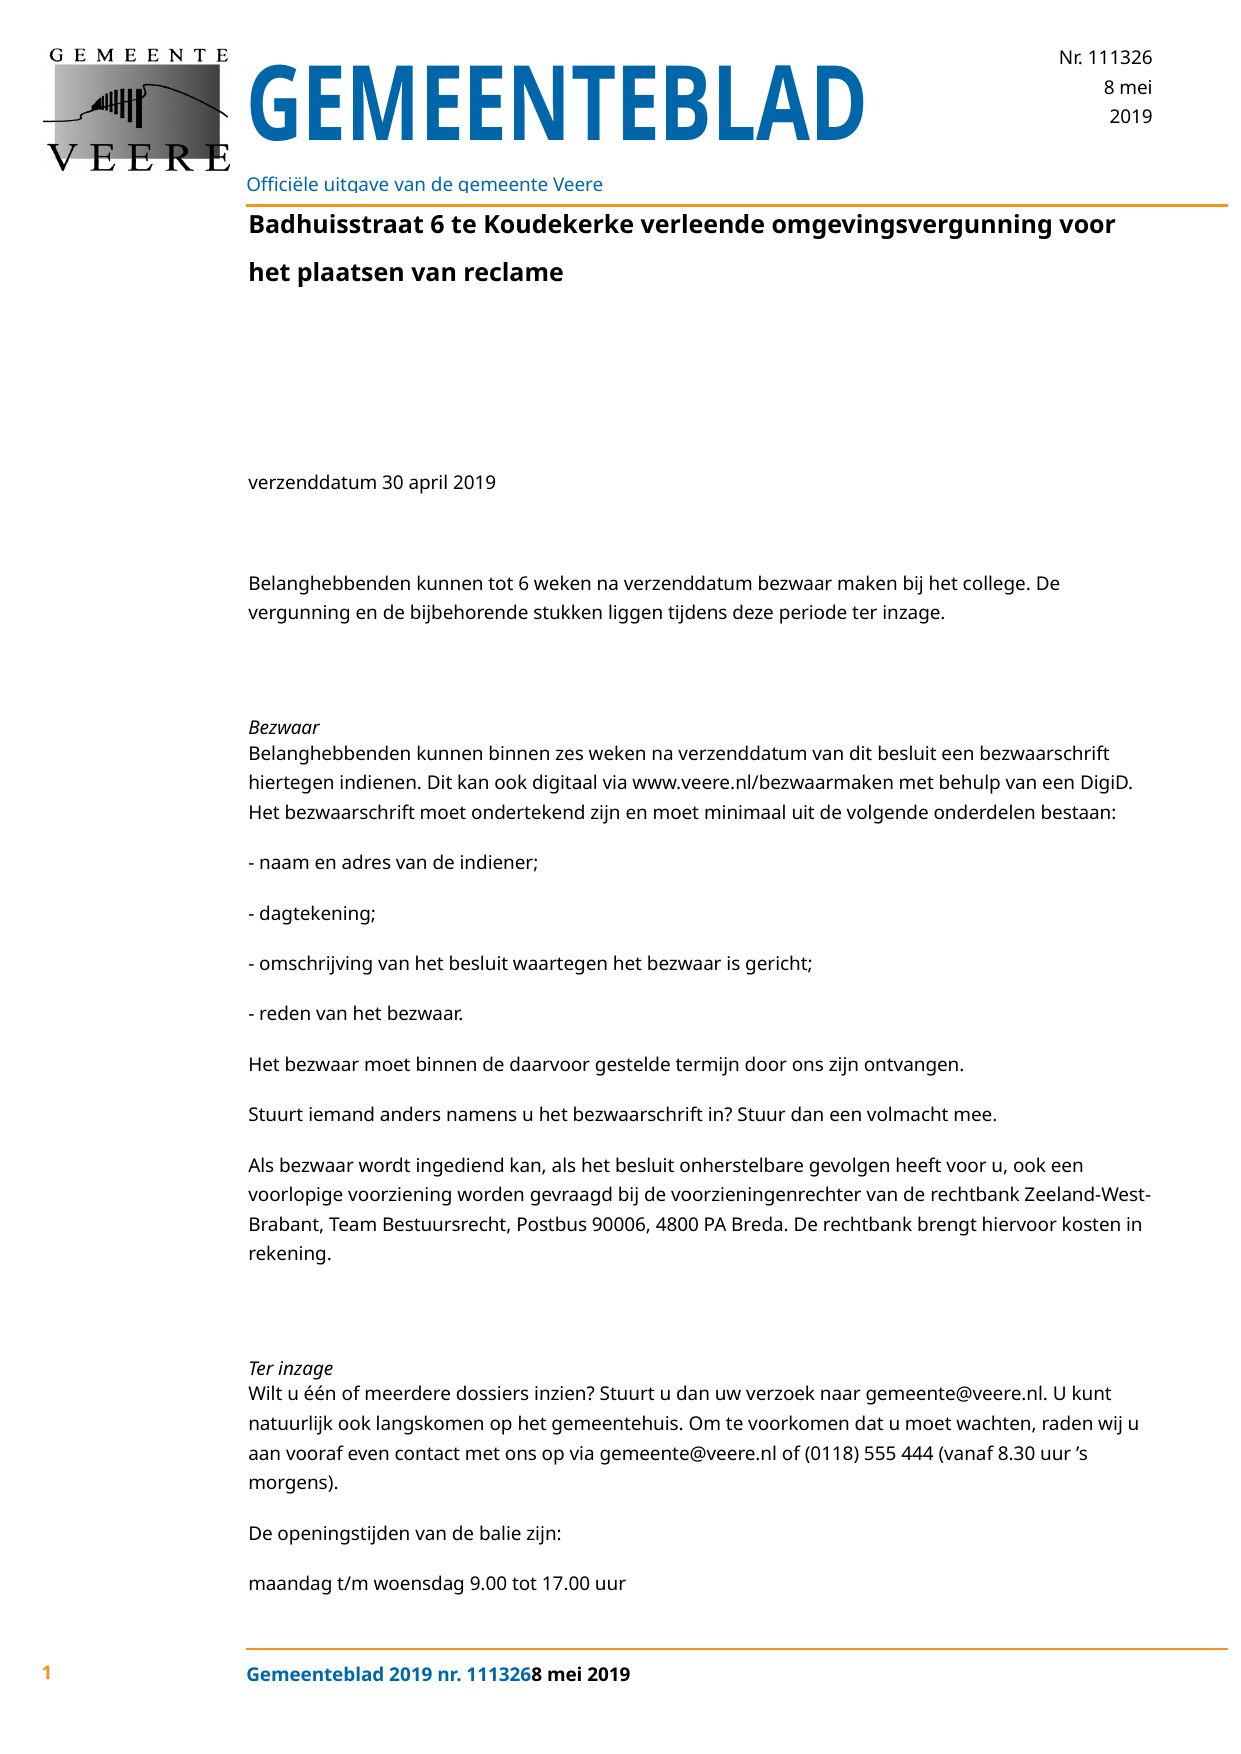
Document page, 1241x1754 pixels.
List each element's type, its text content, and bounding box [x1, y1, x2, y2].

text Wilt u één of meerdere dossiers inzien? Stuurt u dan uw verzoek naar gemeente@veere.nl. U kunt natuurlijk ook langskomen op het gemeentehuis. Om te voorkomen dat u moet wachten, raden wij u aan vooraf even contact met ons op via gemeente@veere.nl of (0118) 555 444 (vanaf 8.30 uur ’s morgens). [248, 1381, 1152, 1495]
text - dagtekening; [248, 900, 1152, 925]
text - omschrijving van het besluit waartegen het bezwaar is gericht; [248, 950, 1152, 976]
text Ter inzage [248, 1355, 1152, 1381]
text maandag t/m woensdag 9.00 tot 17.00 uur [248, 1570, 1152, 1596]
text verzenddatum 30 april 2019 [248, 469, 1152, 495]
text Belanghebbenden kunnen binnen zes weken na verzenddatum van dit besluit een bezwaarschrift hiertegen indienen. Dit kan ook digitaal via www.veere.nl/bezwaarmaken met behulp van een DigiD. Het bezwaarschrift moet ondertekend zijn en moet minimaal uit de volgende onderdelen bestaan: [248, 740, 1152, 824]
text Badhuisstraat 6 te Koudekerke verleende omgevingsvergunning voor het plaatsen van reclame [248, 207, 1152, 288]
text - reden van het bezwaar. [248, 1001, 1152, 1026]
text Het bezwaar moet binnen de daarvoor gestelde termijn door ons zijn ontvangen. [248, 1051, 1152, 1077]
text Bezwaar [248, 714, 1152, 740]
text Als bezwaar wordt ingediend kan, als het besluit onherstelbare gevolgen heeft voor u, ook een voorlopige voorziening worden gevraagd bij de voorzieningenrechter van de rechtbank Zeeland-West-Brabant, Team Bestuursrecht, Postbus 90006, 4800 PA Breda. De rechtbank brengt hiervoor kosten in rekening. [248, 1152, 1152, 1266]
text - naam en adres van de indiener; [248, 849, 1152, 875]
picture [41, 47, 231, 172]
text Belanghebbenden kunnen tot 6 weken na verzenddatum bezwaar maken bij het college. De vergunning en de bijbehorende stukken liggen tijdens deze periode ter inzage. [248, 570, 1152, 625]
text De openingstijden van de balie zijn: [248, 1520, 1152, 1546]
text Stuurt iemand anders namens u het bezwaarschrift in? Stuur dan een volmacht mee. [248, 1101, 1152, 1127]
